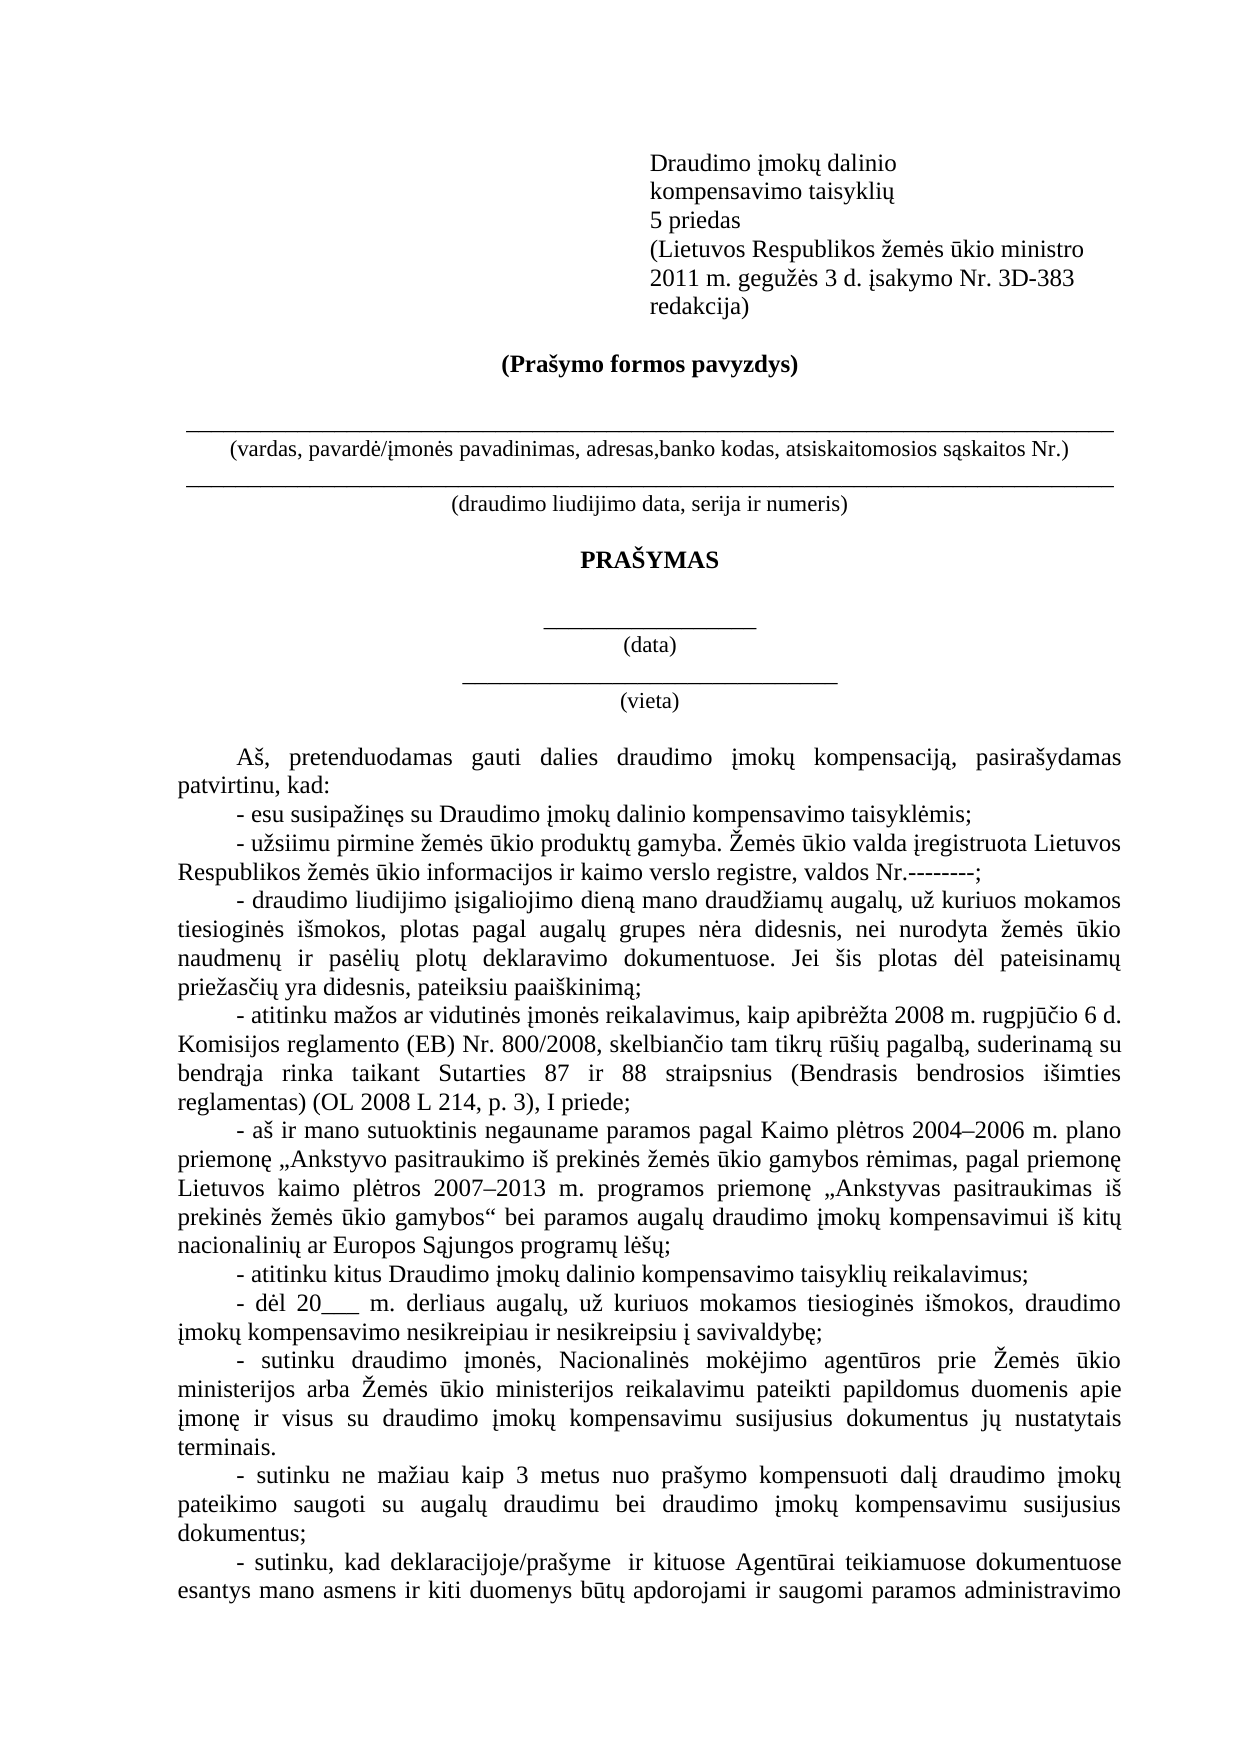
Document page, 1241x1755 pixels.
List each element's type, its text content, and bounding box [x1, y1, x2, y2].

text _ [177, 461, 1122, 490]
text 5 priedas [649, 205, 1122, 234]
text - sutinku draudimo įmonės, Nacionalinės mokėjimo agentūros prie Žemės ūkio ministerijos arba Žemės ūkio ministerijos reikalavimu pateikti papildomus duomenis apie įmonę ir visus su draudimo įmokų kompensavimu susijusius dokumentus jų nustatytais terminais. [177, 1346, 1122, 1461]
text - aš ir mano sutuoktinis negauname paramos pagal Kaimo plėtros 2004–2006 m. plano priemonę „Ankstyvo pasitraukimo iš prekinės žemės ūkio gamybos rėmimas, pagal priemonę Lietuvos kaimo plėtros 2007–2013 m. programos priemonę „Ankstyvas pasitraukimas iš prekinės žemės ūkio gamybos“ bei paramos augalų draudimo įmokų kompensavimui iš kitų nacionalinių ar Europos Sąjungos programų lėšų; [177, 1116, 1122, 1259]
text - atitinku mažos ar vidutinės įmonės reikalavimus, kaip apibrėžta 2008 m. rugpjūčio 6 d. Komisijos reglamento (EB) Nr. 800/2008, skelbiančio tam tikrų rūšių pagalbą, suderinamą su bendrąja rinka taikant Sutarties 87 ir 88 straipsnius (Bendrasis bendrosios išimties reglamentas) (OL 2008 L 214, p. 3), I priede; [177, 1001, 1122, 1116]
text _ [177, 406, 1122, 435]
text (draudimo liudijimo data, serija ir numeris) [177, 490, 1122, 517]
text _________________ [177, 603, 1122, 632]
text Draudimo įmokų dalinio [649, 148, 1122, 176]
text (data) [177, 632, 1122, 658]
text - esu susipažinęs su Draudimo įmokų dalinio kompensavimo taisyklėmis; [177, 799, 1122, 828]
text ______________________________ [177, 658, 1122, 687]
text - sutinku, kad deklaracijoje/prašyme ir kituose Agentūrai teikiamuose dokumentuose esantys mano asmens ir kiti duomenys būtų apdorojami ir saugomi paramos administravimo [177, 1547, 1122, 1604]
text - dėl 20___ m. derliaus augalų, už kuriuos mokamos tiesioginės išmokos, draudimo įmokų kompensavimo nesikreipiau ir nesikreipsiu į savivaldybę; [177, 1288, 1122, 1346]
text PRAŠYMAS [177, 545, 1122, 574]
text - užsiimu pirmine žemės ūkio produktų gamyba. Žemės ūkio valda įregistruota Lietuvos Respublikos žemės ūkio informacijos ir kaimo verslo registre, valdos Nr.--------; [177, 828, 1122, 886]
text Aš, pretenduodamas gauti dalies draudimo įmokų kompensaciją, pasirašydamas patvirtinu, kad: [177, 742, 1122, 799]
text 2011 m. gegužės 3 d. įsakymo Nr. 3D-383 redakcija) [649, 263, 1122, 320]
text - draudimo liudijimo įsigaliojimo dieną mano draudžiamų augalų, už kuriuos mokamos tiesioginės išmokos, plotas pagal augalų grupes nėra didesnis, nei nurodyta žemės ūkio naudmenų ir pasėlių plotų deklaravimo dokumentuose. Jei šis plotas dėl pateisinamų priežasčių yra didesnis, pateiksiu paaiškinimą; [177, 886, 1122, 1001]
text - atitinku kitus Draudimo įmokų dalinio kompensavimo taisyklių reikalavimus; [177, 1259, 1122, 1288]
text - sutinku ne mažiau kaip 3 metus nuo prašymo kompensuoti dalį draudimo įmokų pateikimo saugoti su augalų draudimu bei draudimo įmokų kompensavimu susijusius dokumentus; [177, 1461, 1122, 1547]
text (Prašymo formos pavyzdys) [177, 349, 1122, 378]
text kompensavimo taisyklių [649, 176, 1122, 205]
text (vieta) [177, 687, 1122, 713]
text (vardas, pavardė/įmonės pavadinimas, adresas,banko kodas, atsiskaitomosios sąskaitos Nr.) [177, 435, 1122, 461]
text (Lietuvos Respublikos žemės ūkio ministro [649, 234, 1122, 263]
